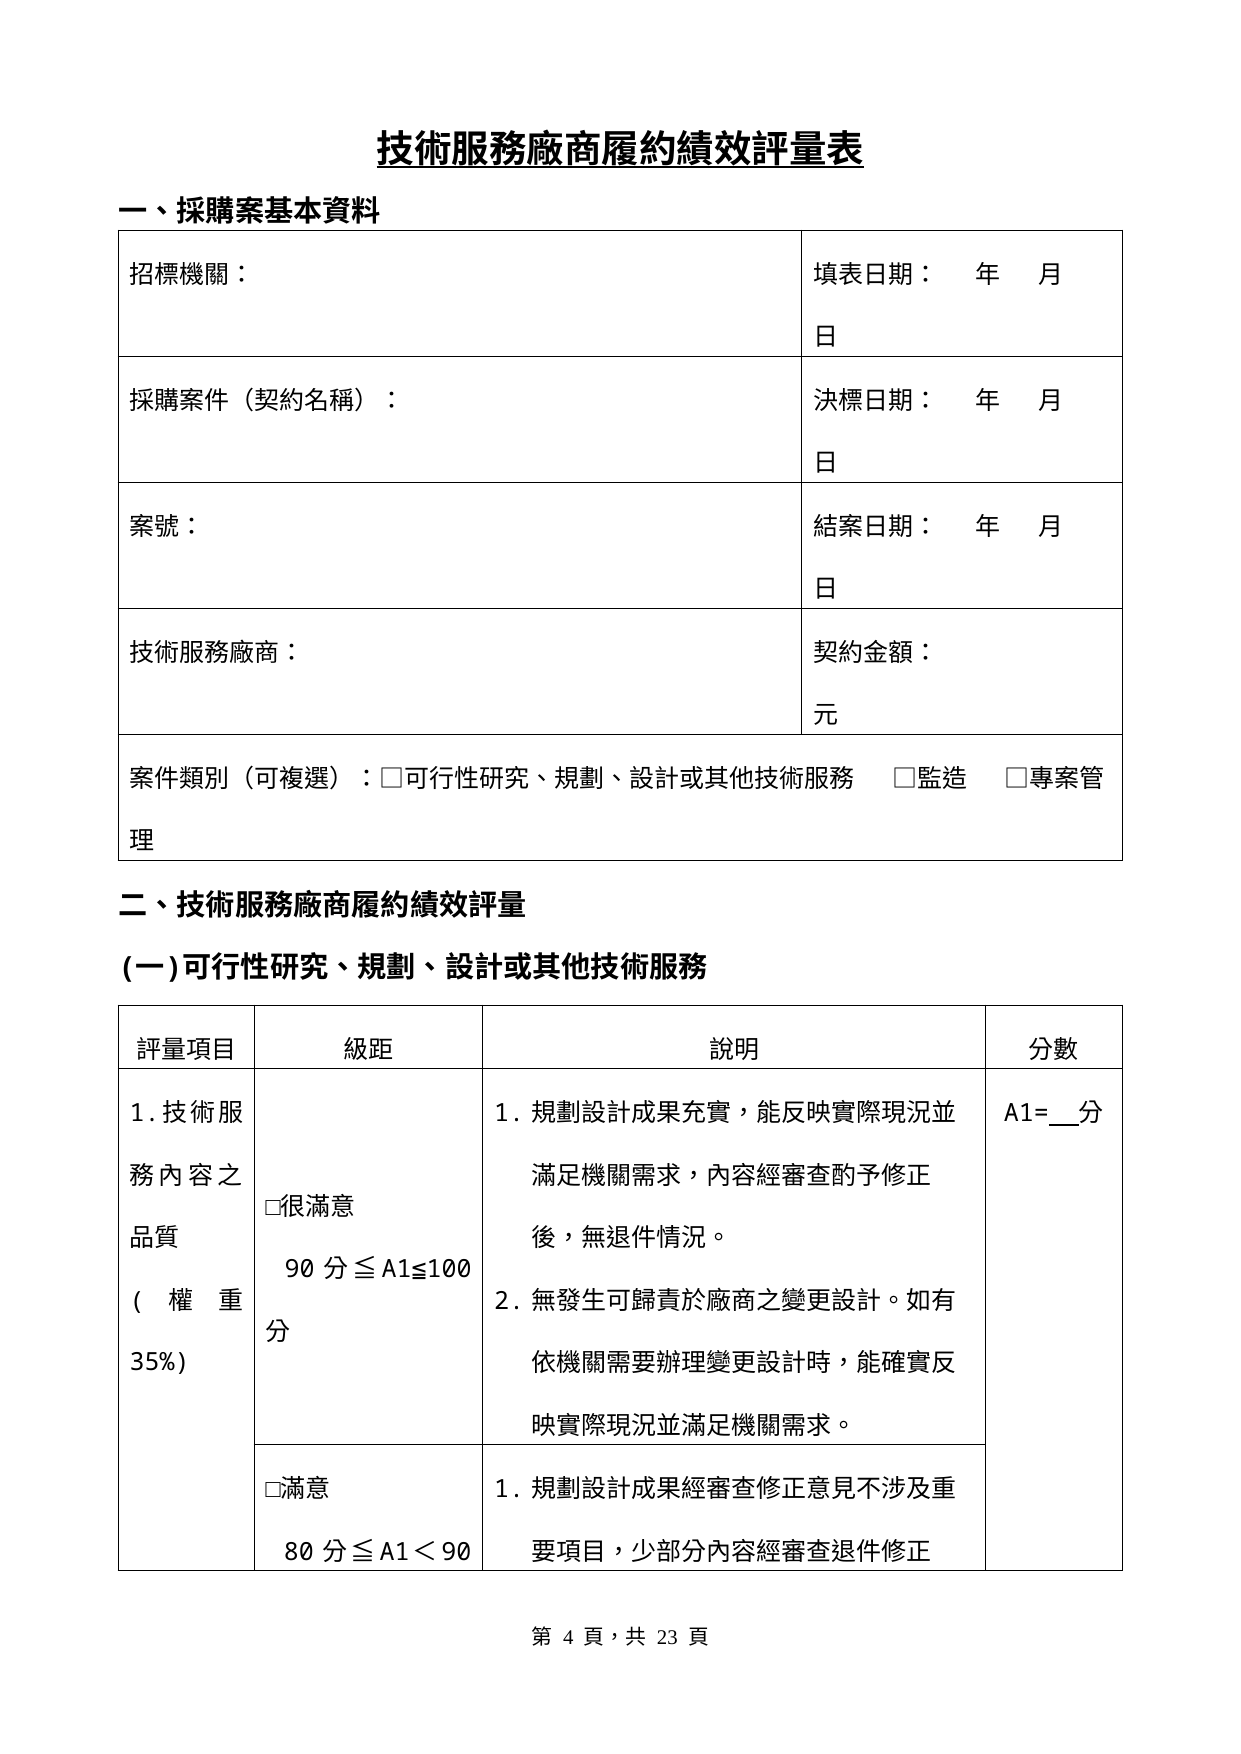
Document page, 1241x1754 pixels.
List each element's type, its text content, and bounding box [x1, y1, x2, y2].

text 二、技術服務廠商履約績效評量 [118, 861, 1122, 923]
table_header 級距 [255, 1006, 482, 1068]
table_cell 技術服務廠商： [119, 609, 801, 734]
table_cell □滿意 80分≦A1＜90 [255, 1445, 482, 1570]
table_cell 規劃設計成果充實，能反映實際現況並滿足機關需求，內容經審查酌予修正後，無退件情況。 無發生可歸責於廠商之變更設計。如有依機關需要辦理變更設計時，能確實反映實際現況並滿足機關需求。 [483, 1069, 985, 1444]
table_cell 結案日期： 年 月 日 [802, 483, 1122, 608]
table_cell 案號： [119, 483, 801, 608]
table_cell 決標日期： 年 月 日 [802, 357, 1122, 482]
text 一、採購案基本資料 [118, 167, 1122, 229]
table_cell 案件類別（可複選）：□可行性研究、規劃、設計或其他技術服務 □監造 □專案管理 [119, 735, 1122, 860]
table_cell □很滿意 90分≦A1≦100分 [255, 1069, 482, 1444]
table_header 說明 [483, 1006, 985, 1068]
text 技術服務廠商履約績效評量表 [118, 104, 1122, 167]
table_cell 契約金額： 元 [802, 609, 1122, 734]
table_cell A1= 分 [986, 1069, 1122, 1570]
table_header 分數 [986, 1006, 1122, 1068]
table_cell 採購案件（契約名稱）： [119, 357, 801, 482]
text (一)可行性研究、規劃、設計或其他技術服務 [118, 923, 1122, 986]
table_header 填表日期： 年 月 日 [802, 231, 1122, 356]
table_cell 1.技術服務內容之品質 (權重35%) [119, 1069, 254, 1570]
table_cell 規劃設計成果經審查修正意見不涉及重要項目，少部分內容經審查退件修正後，即能滿足機關需求。 發生些微可歸責於廠商之變更設計，辦理變更設計時，尚能反映實際現況並符合機關需求。 [483, 1445, 985, 1570]
table_header 評量項目 [119, 1006, 254, 1068]
table_header 招標機關： [119, 231, 801, 356]
